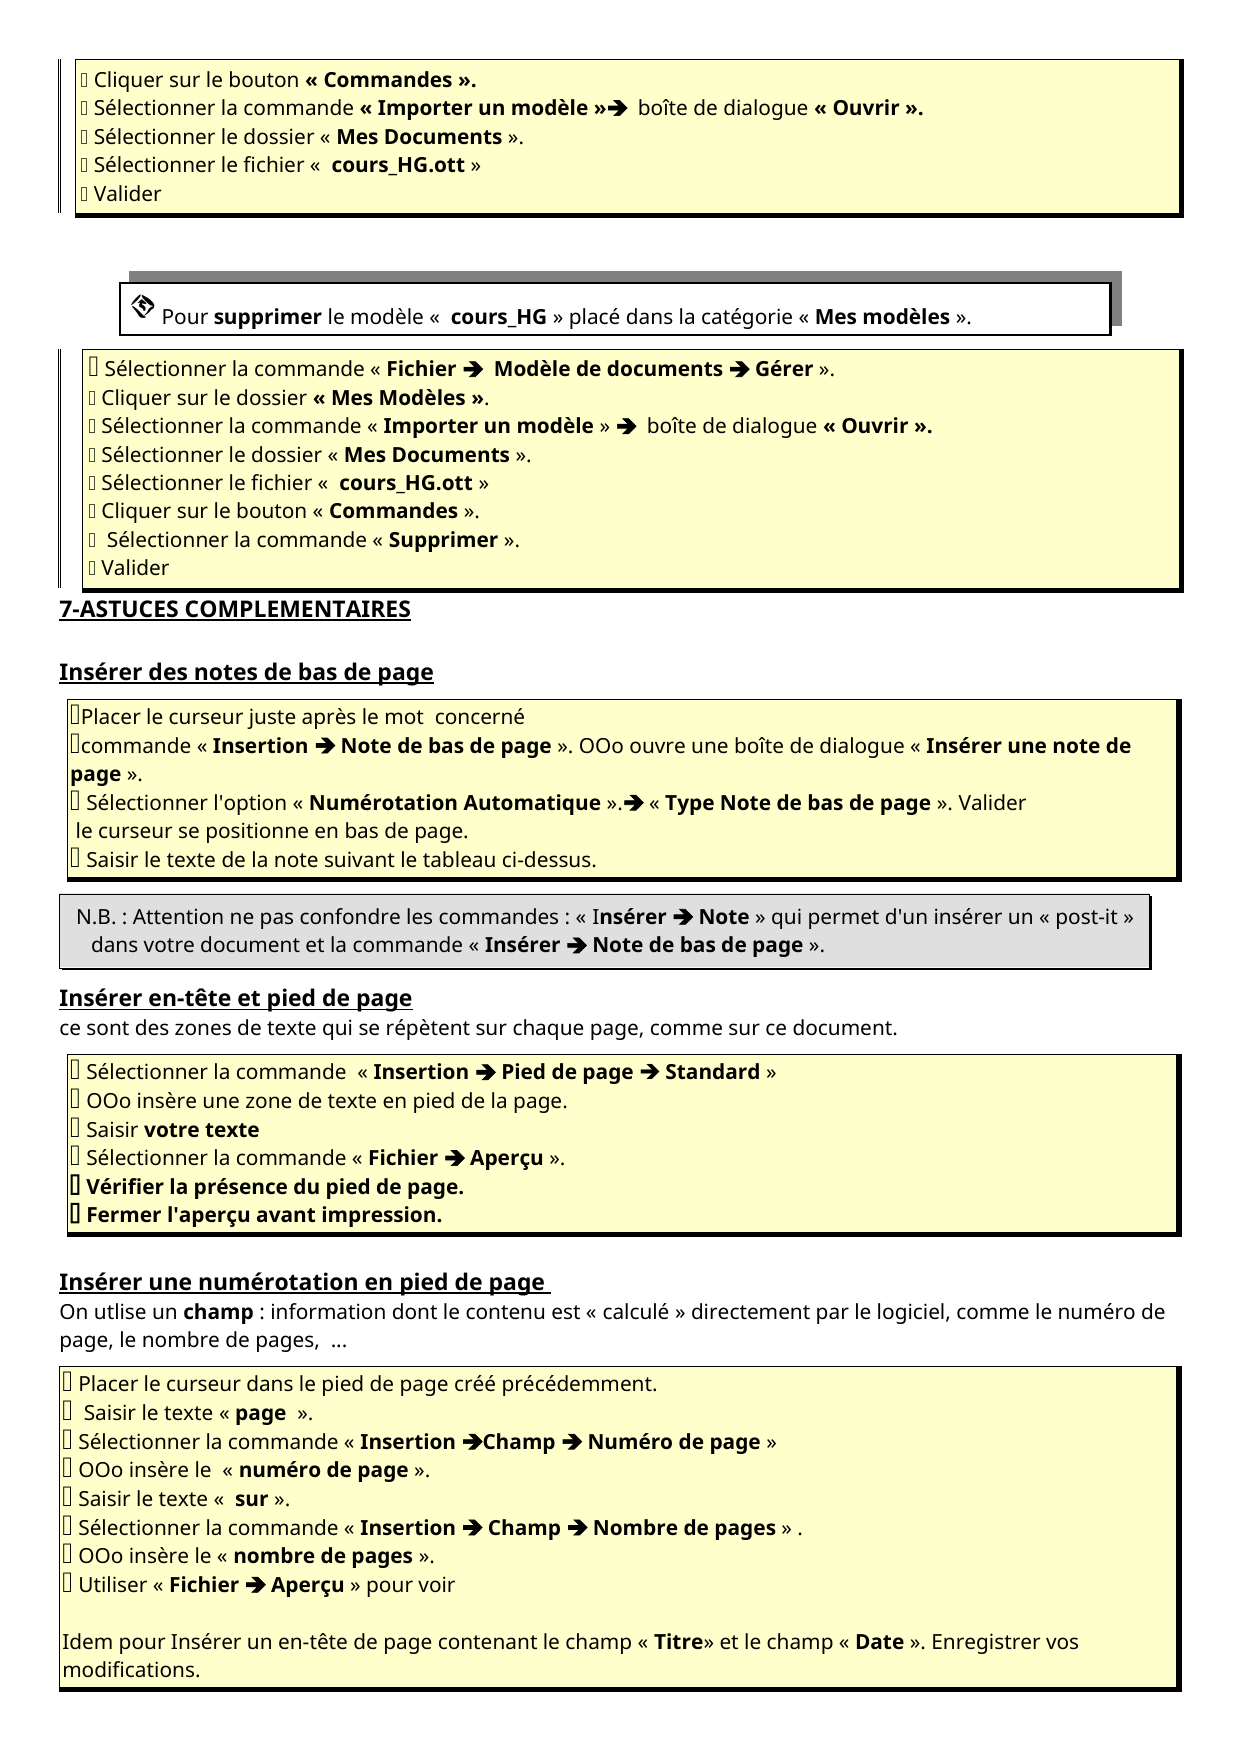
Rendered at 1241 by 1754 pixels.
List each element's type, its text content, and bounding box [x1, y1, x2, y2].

text N.B. : Attention ne pas confondre les commandes : « Insérer  Note » qui permet d'un insérer un « post-it » dans votre document et la commande « Insérer  Note de bas de page ». [60, 895, 1149, 967]
text Insérer une numérotation en pied de page On utlise un champ : information dont le contenu est « calculé » directement par le logiciel, comme le numéro de page, le nombre de pages, ... [59, 1237, 1181, 1354]
table_header [67, 59, 75, 213]
text Insérer en-tête et pied de page ce sont des zones de texte qui se répètent sur chaque page, comme sur ce document. [59, 982, 1181, 1042]
table_header  Sélectionner la commande « Fichier  Modèle de documents  Gérer ».  Cliquer sur le dossier « Mes Modèles ».  Sélectionner la commande « Importer un modèle »  boîte de dialogue « Ouvrir ».  Sélectionner le dossier « Mes Documents ».  Sélectionner le fichier « cours_HG.ott »  Cliquer sur le bouton « Commandes ».  Sélectionner la commande « Supprimer ».  Valider [83, 350, 1179, 588]
text Insérer des notes de bas de page [59, 655, 1181, 687]
text Pour supprimer le modèle « cours_HG » placé dans la catégorie « Mes modèles ». [121, 284, 1109, 334]
table_header [59, 1054, 67, 1237]
table_header [61, 349, 75, 588]
table_header [61, 59, 67, 213]
picture [123, 287, 162, 325]
text 7-ASTUCES COMPLEMENTAIRES [59, 593, 1181, 655]
table_header [59, 699, 67, 882]
table_header  Cliquer sur le bouton « Commandes ».  Sélectionner la commande « Importer un modèle » boîte de dialogue « Ouvrir ».  Sélectionner le dossier « Mes Documents ».  Sélectionner le fichier « cours_HG.ott »  Valider [76, 60, 1179, 213]
table_header [75, 349, 82, 588]
